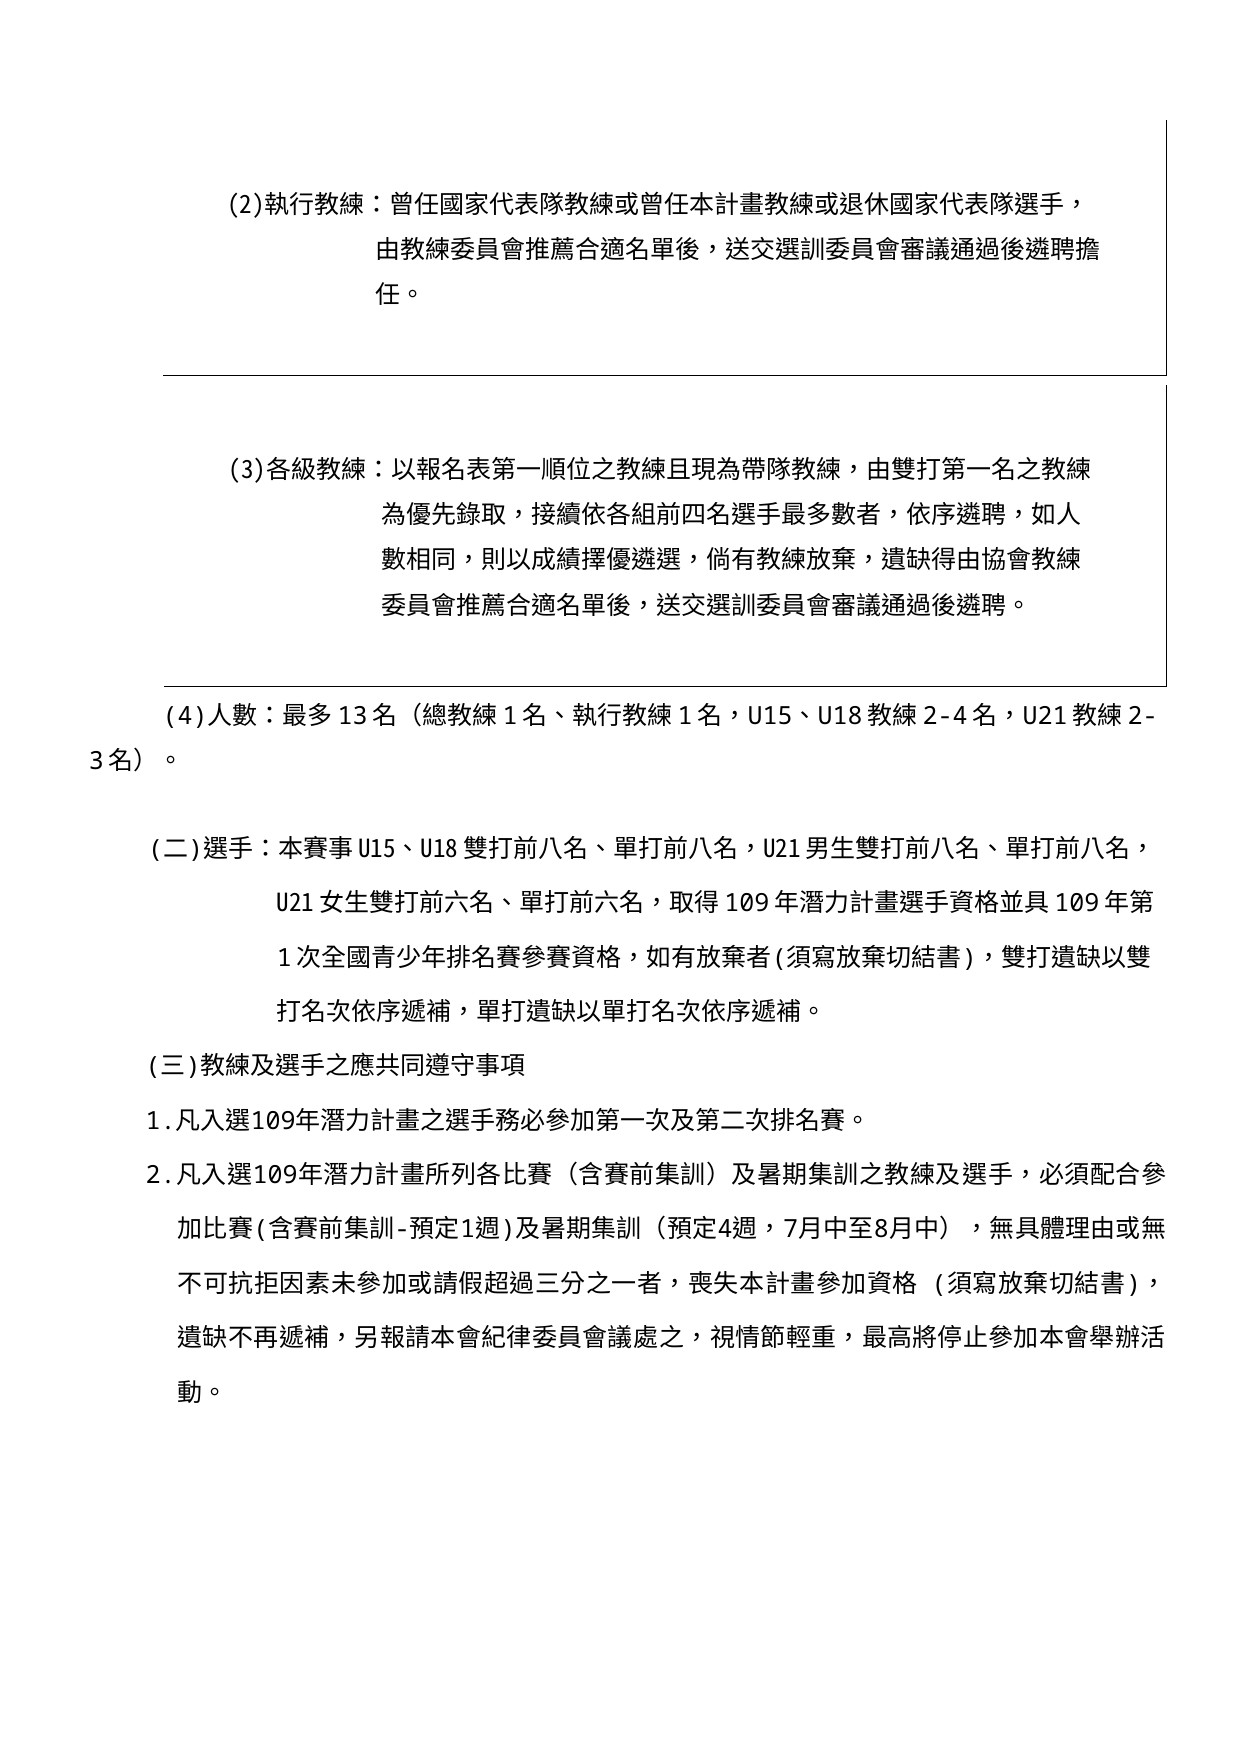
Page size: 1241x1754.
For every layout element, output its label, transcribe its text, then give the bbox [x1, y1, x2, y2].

text 2.凡入選109年潛力計畫所列各比賽（含賽前集訓）及暑期集訓之教練及選手，必須配合參加比賽(含賽前集訓-預定1週)及暑期集訓（預定4週，7月中至8月中），無具體理由或無不可抗拒因素未參加或請假超過三分之一者，喪失本計畫參加資格 (須寫放棄切結書)，遺缺不再遞補，另報請本會紀律委員會議處之，視情節輕重，最高將停止參加本會舉辦活動。 [145, 1154, 1167, 1408]
text (4)人數：最多13名（總教練1名、執行教練1名，U15、U18教練2-4名，U21教練2-3名）。 [89, 695, 1167, 777]
text (3)各級教練：以報名表第一順位之教練且現為帶隊教練，由雙打第一名之教練為優先錄取，接續依各組前四名選手最多數者，依序遴聘，如人數相同，則以成績擇優遴選，倘有教練放棄，遺缺得由協會教練委員會推薦合適名單後，送交選訓委員會審議通過後遴聘。 [164, 385, 1166, 686]
text 1.凡入選109年潛力計畫之選手務必參加第一次及第二次排名賽。 [145, 1100, 1167, 1136]
text (三)教練及選手之應共同遵守事項 [145, 1046, 1167, 1082]
text (2)執行教練：曾任國家代表隊教練或曾任本計畫教練或退休國家代表隊選手，由教練委員會推薦合適名單後，送交選訓委員會審議通過後遴聘擔任。 [162, 119, 1167, 376]
text (二)選手：本賽事U15、U18雙打前八名、單打前八名，U21男生雙打前八名、單打前八名，U21女生雙打前六名、單打前六名，取得109年潛力計畫選手資格並具109年第1次全國青少年排名賽參賽資格，如有放棄者(須寫放棄切結書)，雙打遺缺以雙打名次依序遞補，單打遺缺以單打名次依序遞補。 [148, 828, 1167, 1028]
